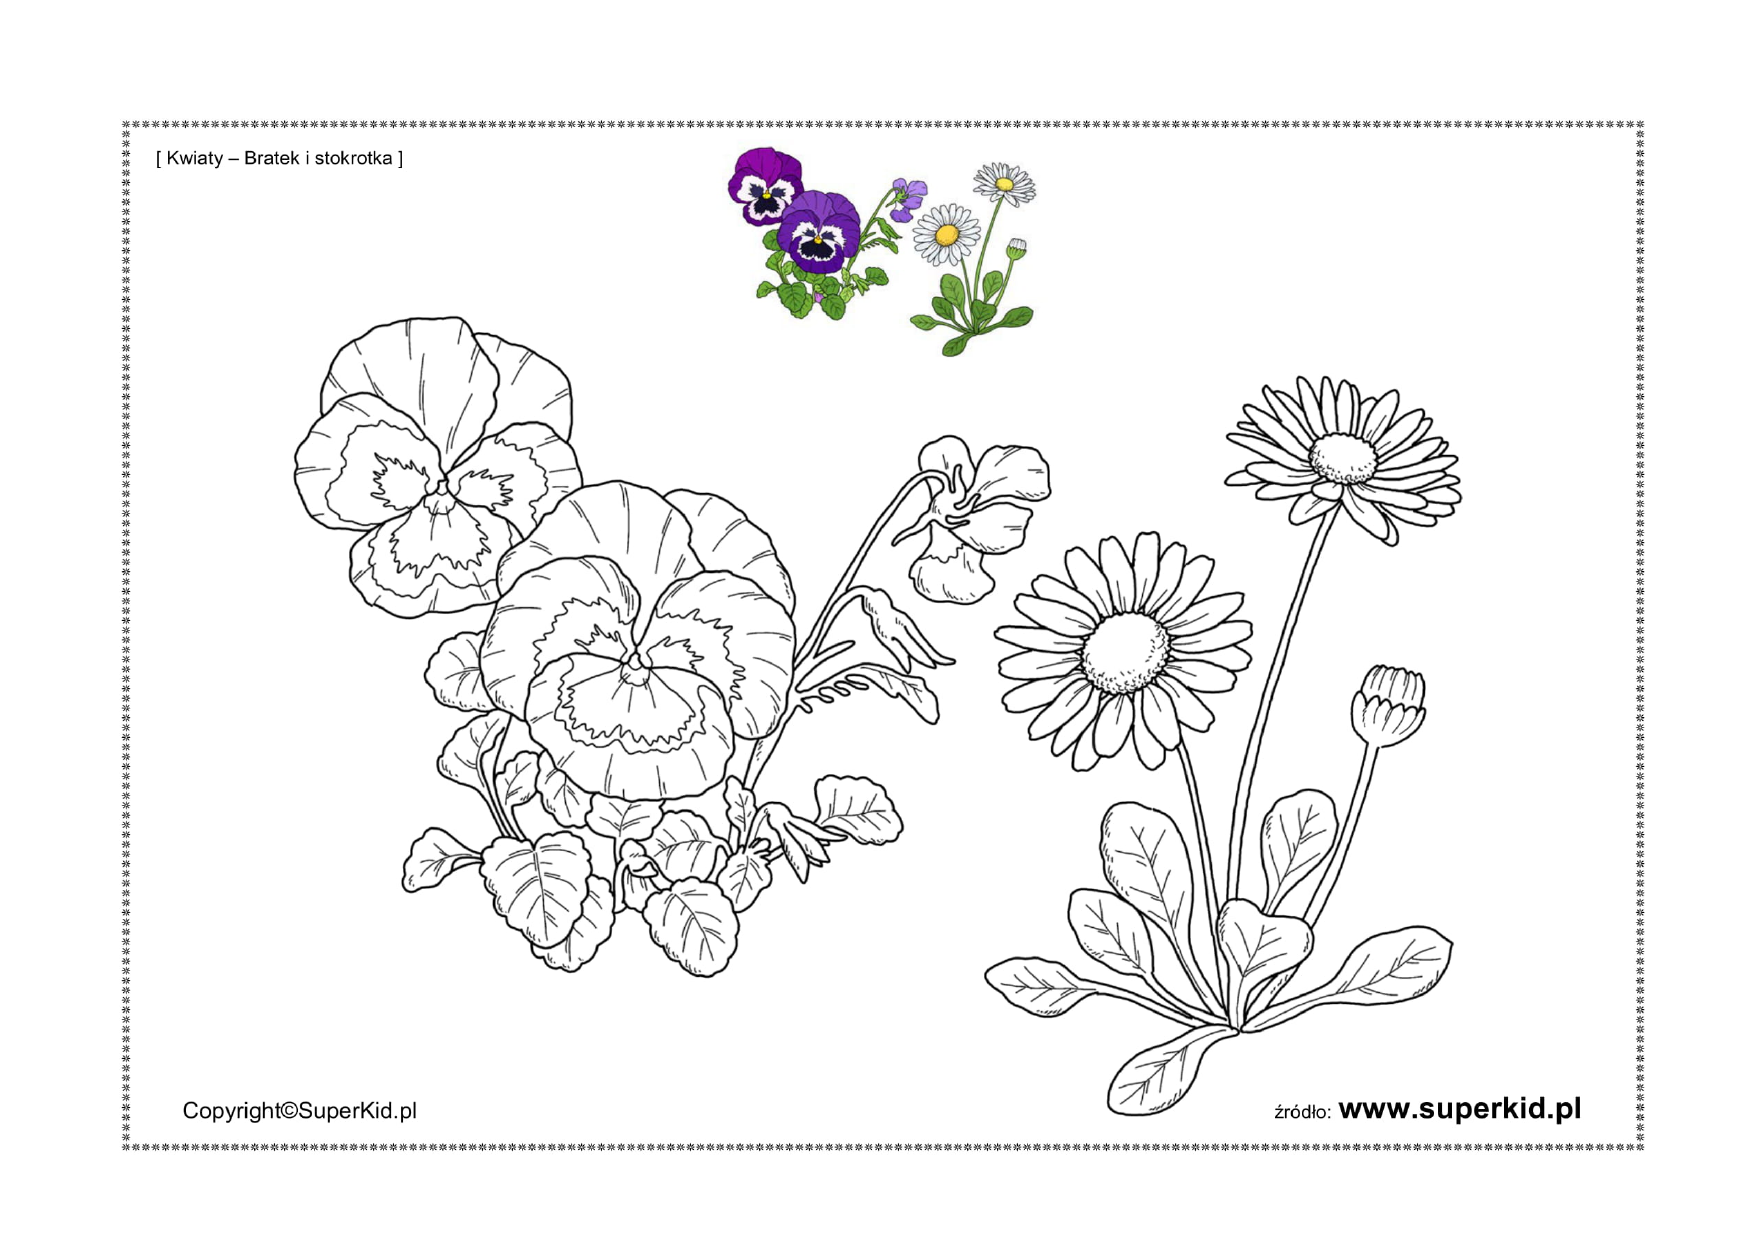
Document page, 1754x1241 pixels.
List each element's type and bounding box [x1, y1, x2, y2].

picture [75, 75, 1691, 1166]
